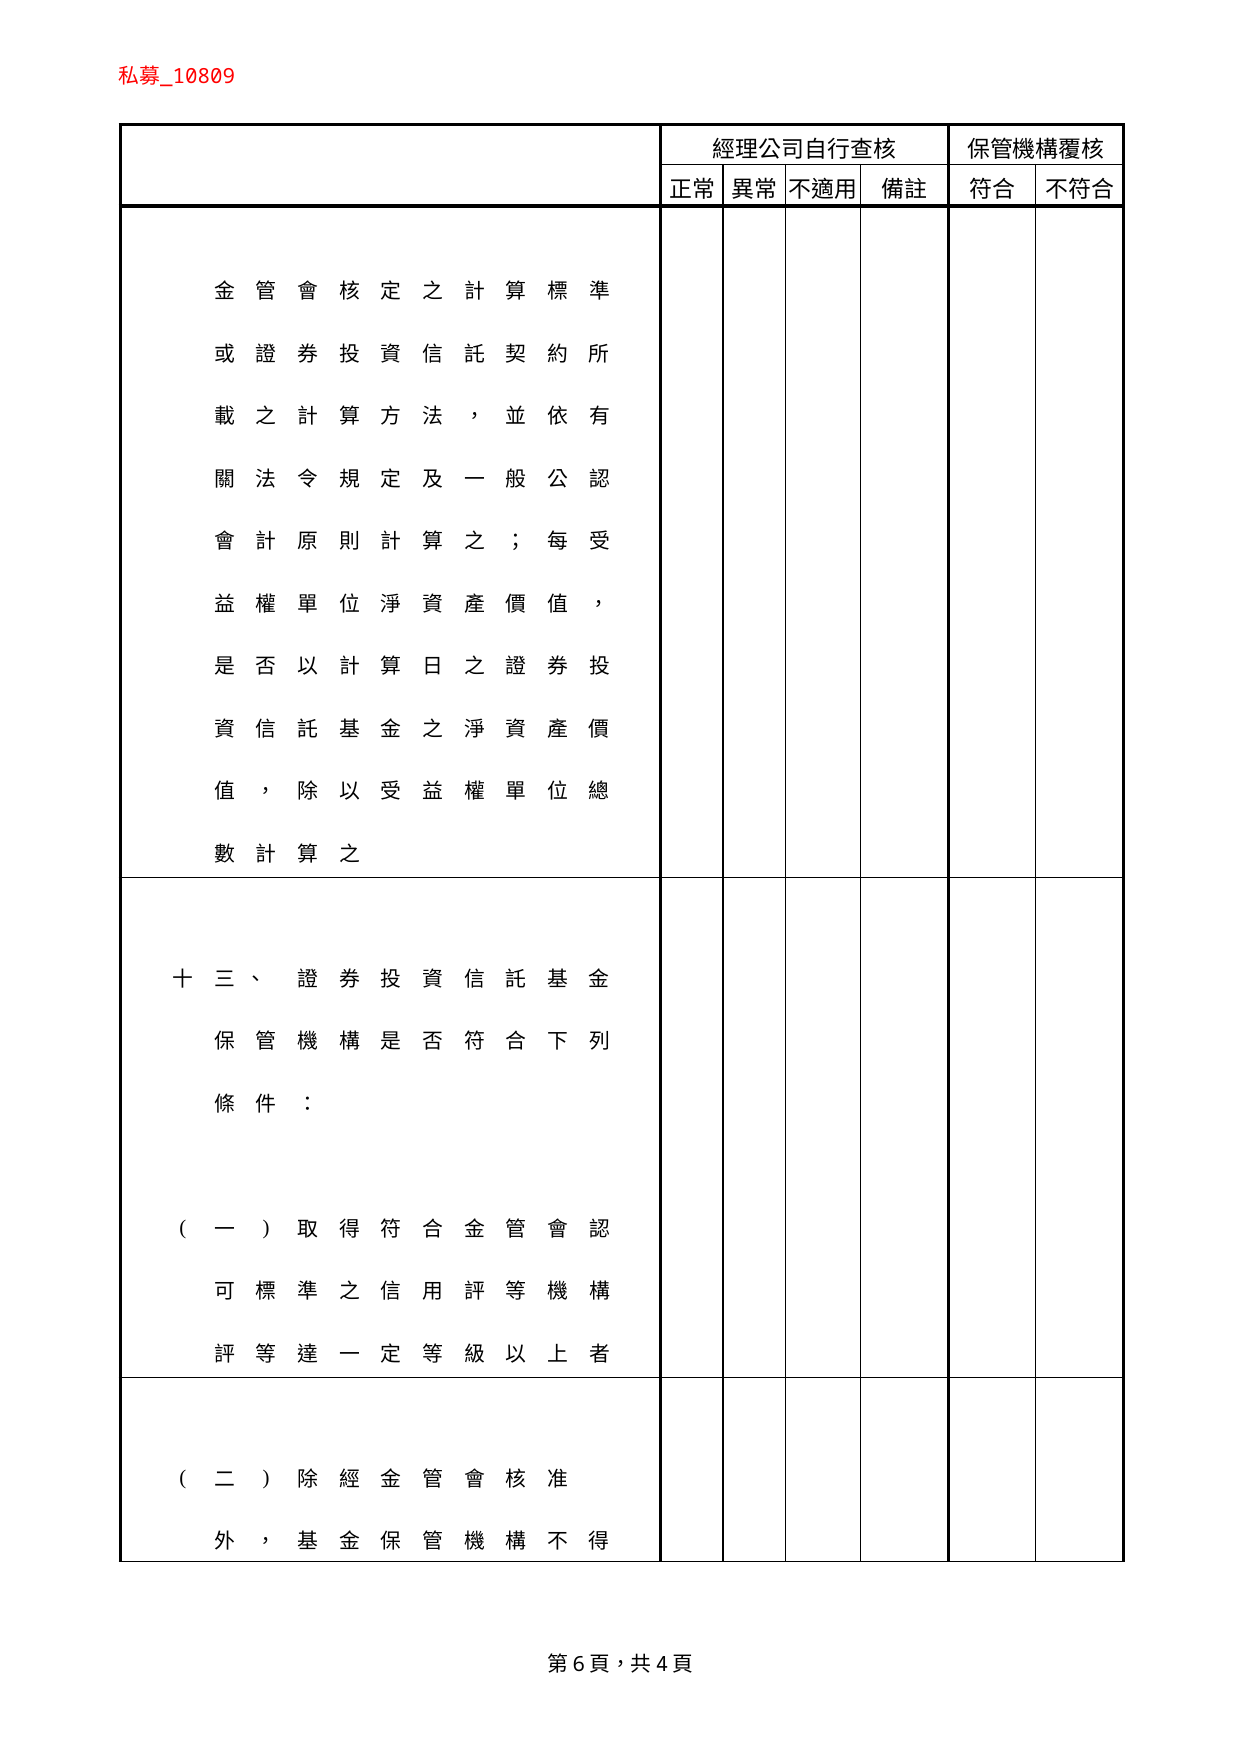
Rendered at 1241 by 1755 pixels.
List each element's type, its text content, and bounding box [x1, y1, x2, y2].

table_cell [861, 1378, 947, 1561]
table_cell [1036, 878, 1122, 1377]
table_cell [662, 1378, 722, 1561]
table_cell 異常 [724, 165, 785, 204]
table_cell [861, 878, 947, 1377]
table_cell 十二、證券投資信託基金之淨資產價值，是否依金管會核定之計算標準或證券投資信託契約所載之計算方法，並依有關法令規定及一般公認會計原則計算之；每受益權單位淨資產價值，是否以計算日之證券投資信託基金之淨資產價值，除以受益權單位總數計算之 [122, 208, 659, 877]
table_cell [950, 1378, 1035, 1561]
table_cell [786, 878, 860, 1377]
table_cell - [1036, 208, 1122, 877]
table_cell (二)除經金管會核准外，基金保管機構不得有下列情形之一： 1.投資於證券投資信託事業已發行股份總數達百分之十以上 2.擔任證券投資信託事業董事或監察人；或其董事、監察人擔任證券投資信託事業董事、監察人或經理人 3.證券投資信託事業持有其已發行股份總數達百分之十以上 4.由證券投資信託事業或其代表人擔任董事或監察人 5.擔任基金之簽證機構 6.與證券投資信託事業屬於同一金融控股公司之子公司，或互為關係企業 7.其他經本會為保護公益規定不適合擔任基金保管機構 [122, 1378, 659, 1561]
table_cell [662, 208, 722, 877]
table_cell 符合 [950, 165, 1035, 204]
table_cell [662, 878, 722, 1377]
table_cell [724, 208, 785, 877]
table_cell 不適用 [786, 165, 860, 204]
table_cell 十三、證券投資信託基金保管機構是否符合下列條件： (一)取得符合金管會認可標準之信用評等機構評等達一定等級以上者 [122, 878, 659, 1377]
table_cell [861, 208, 947, 877]
table_header [122, 126, 659, 204]
table_cell 不符合 [1036, 165, 1122, 204]
table_cell [950, 878, 1035, 1377]
table_cell [786, 208, 860, 877]
table_cell - [950, 208, 1035, 877]
table_cell [1036, 1378, 1122, 1561]
table_cell 備註 [861, 165, 947, 204]
table_header 保管機構覆核 [950, 126, 1122, 164]
table_cell [724, 1378, 785, 1561]
table_header 經理公司自行查核 [662, 126, 947, 164]
table_cell 正常 [662, 165, 722, 204]
table_cell [724, 878, 785, 1377]
table_cell [786, 1378, 860, 1561]
